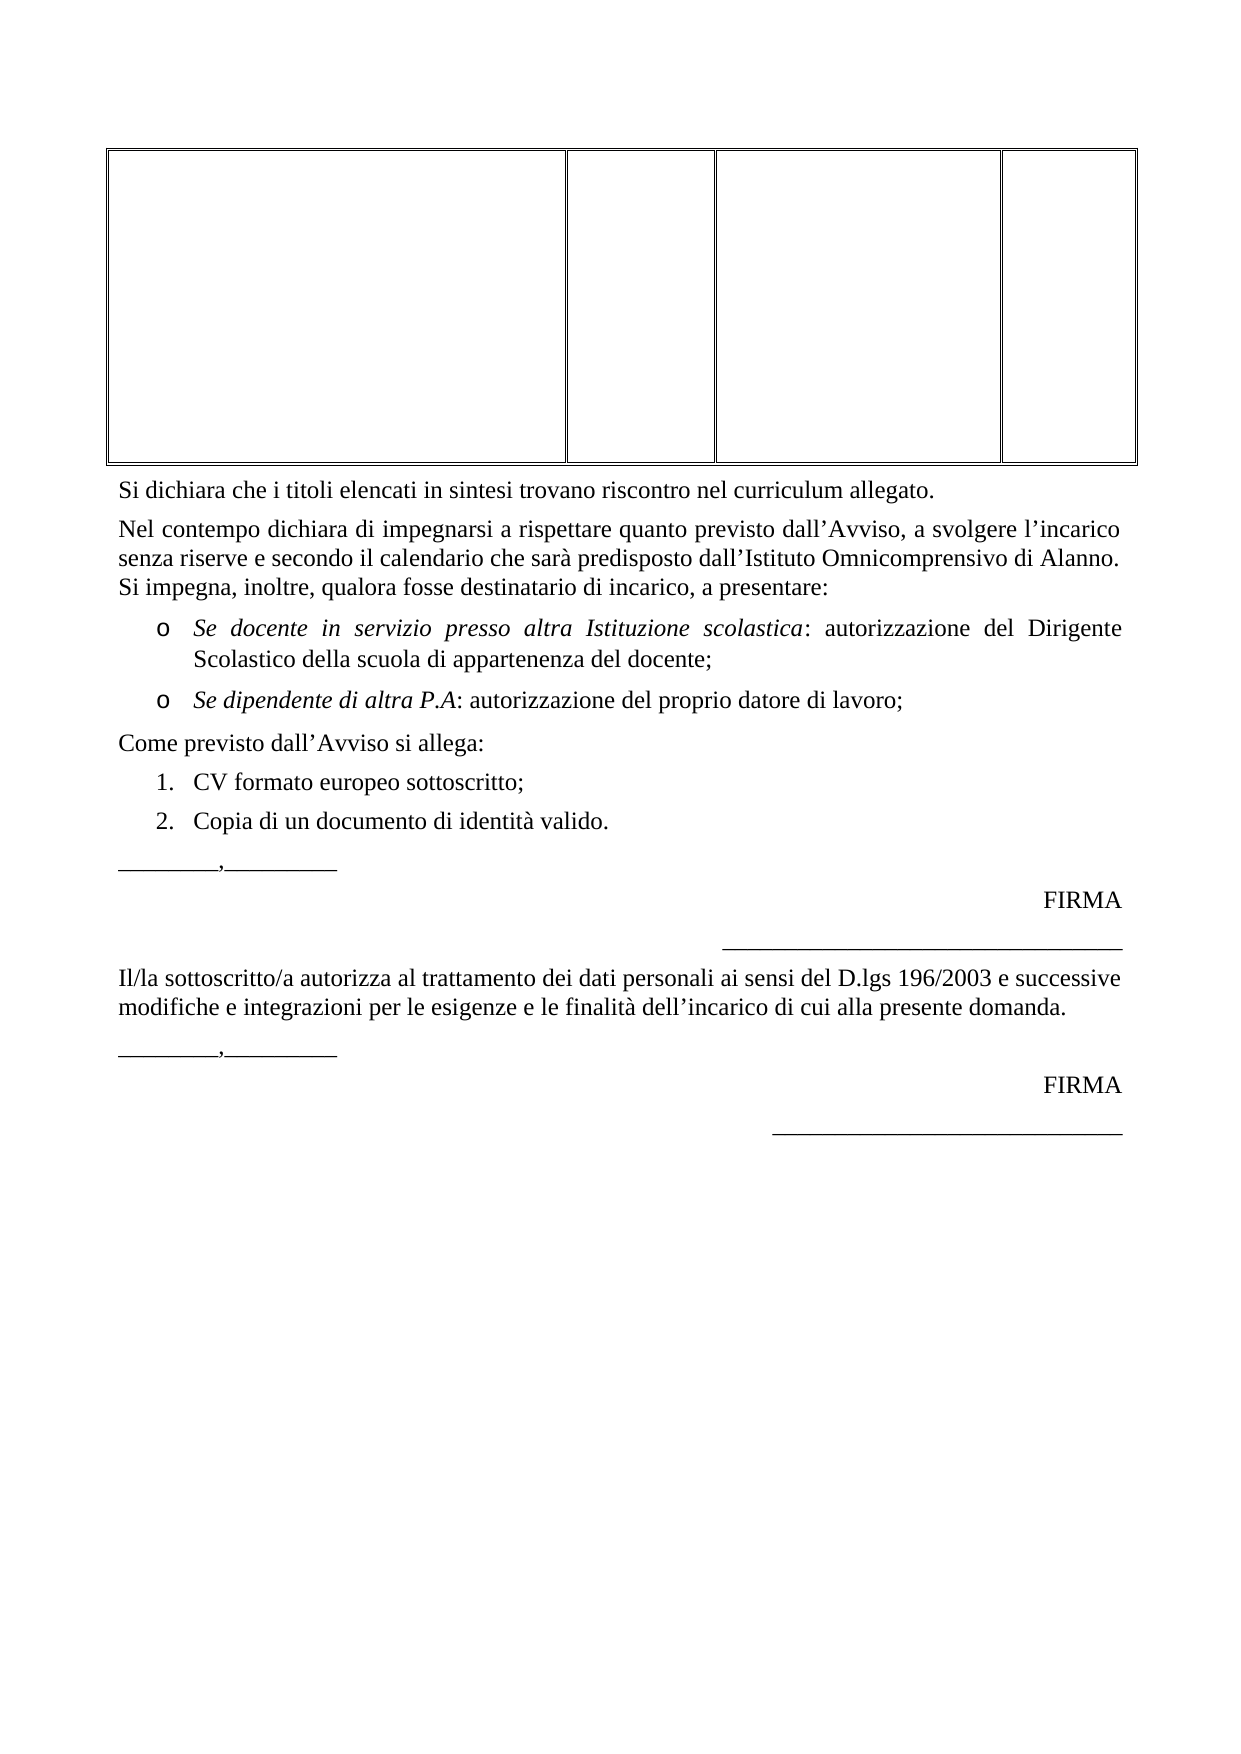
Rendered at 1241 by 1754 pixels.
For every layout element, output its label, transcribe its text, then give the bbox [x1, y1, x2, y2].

list CV formato europeo sottoscritto; [156, 767, 1122, 796]
table_cell [109, 151, 565, 462]
text FIRMA [118, 885, 1122, 913]
text FIRMA [118, 1070, 1122, 1099]
table_cell [568, 151, 714, 462]
list Se docente in servizio presso altra Istituzione scolastica: autorizzazione del Dirigente Scolastico della scuola di appartenenza del docente; [156, 613, 1122, 672]
text Si dichiara che i titoli elencati in sintesi trovano riscontro nel curriculum allegato. [118, 475, 1122, 504]
text ________,_________ [118, 846, 1122, 874]
text Si impegna, inoltre, qualora fosse destinatario di incarico, a presentare: [118, 572, 1122, 600]
text ________,_________ [118, 1031, 1122, 1060]
text Come previsto dall’Avviso si allega: [118, 728, 1122, 757]
list Se dipendente di altra P.A: autorizzazione del proprio datore di lavoro; [156, 685, 1122, 716]
text ____________________________ [118, 1109, 1122, 1138]
text Il/la sottoscritto/a autorizza al trattamento dei dati personali ai sensi del D.lgs 196/2003 e successive modifiche e integrazioni per le esigenze e le finalità dell’incarico di cui alla presente domanda. [118, 963, 1122, 1021]
table_cell [717, 151, 1000, 462]
text ________________________________ [118, 924, 1122, 953]
table_cell [1003, 151, 1135, 462]
text Nel contempo dichiara di impegnarsi a rispettare quanto previsto dall’Avviso, a svolgere l’incarico senza riserve e secondo il calendario che sarà predisposto dall’Istituto Omnicomprensivo di Alanno. [118, 514, 1122, 572]
list Copia di un documento di identità valido. [156, 806, 1122, 835]
